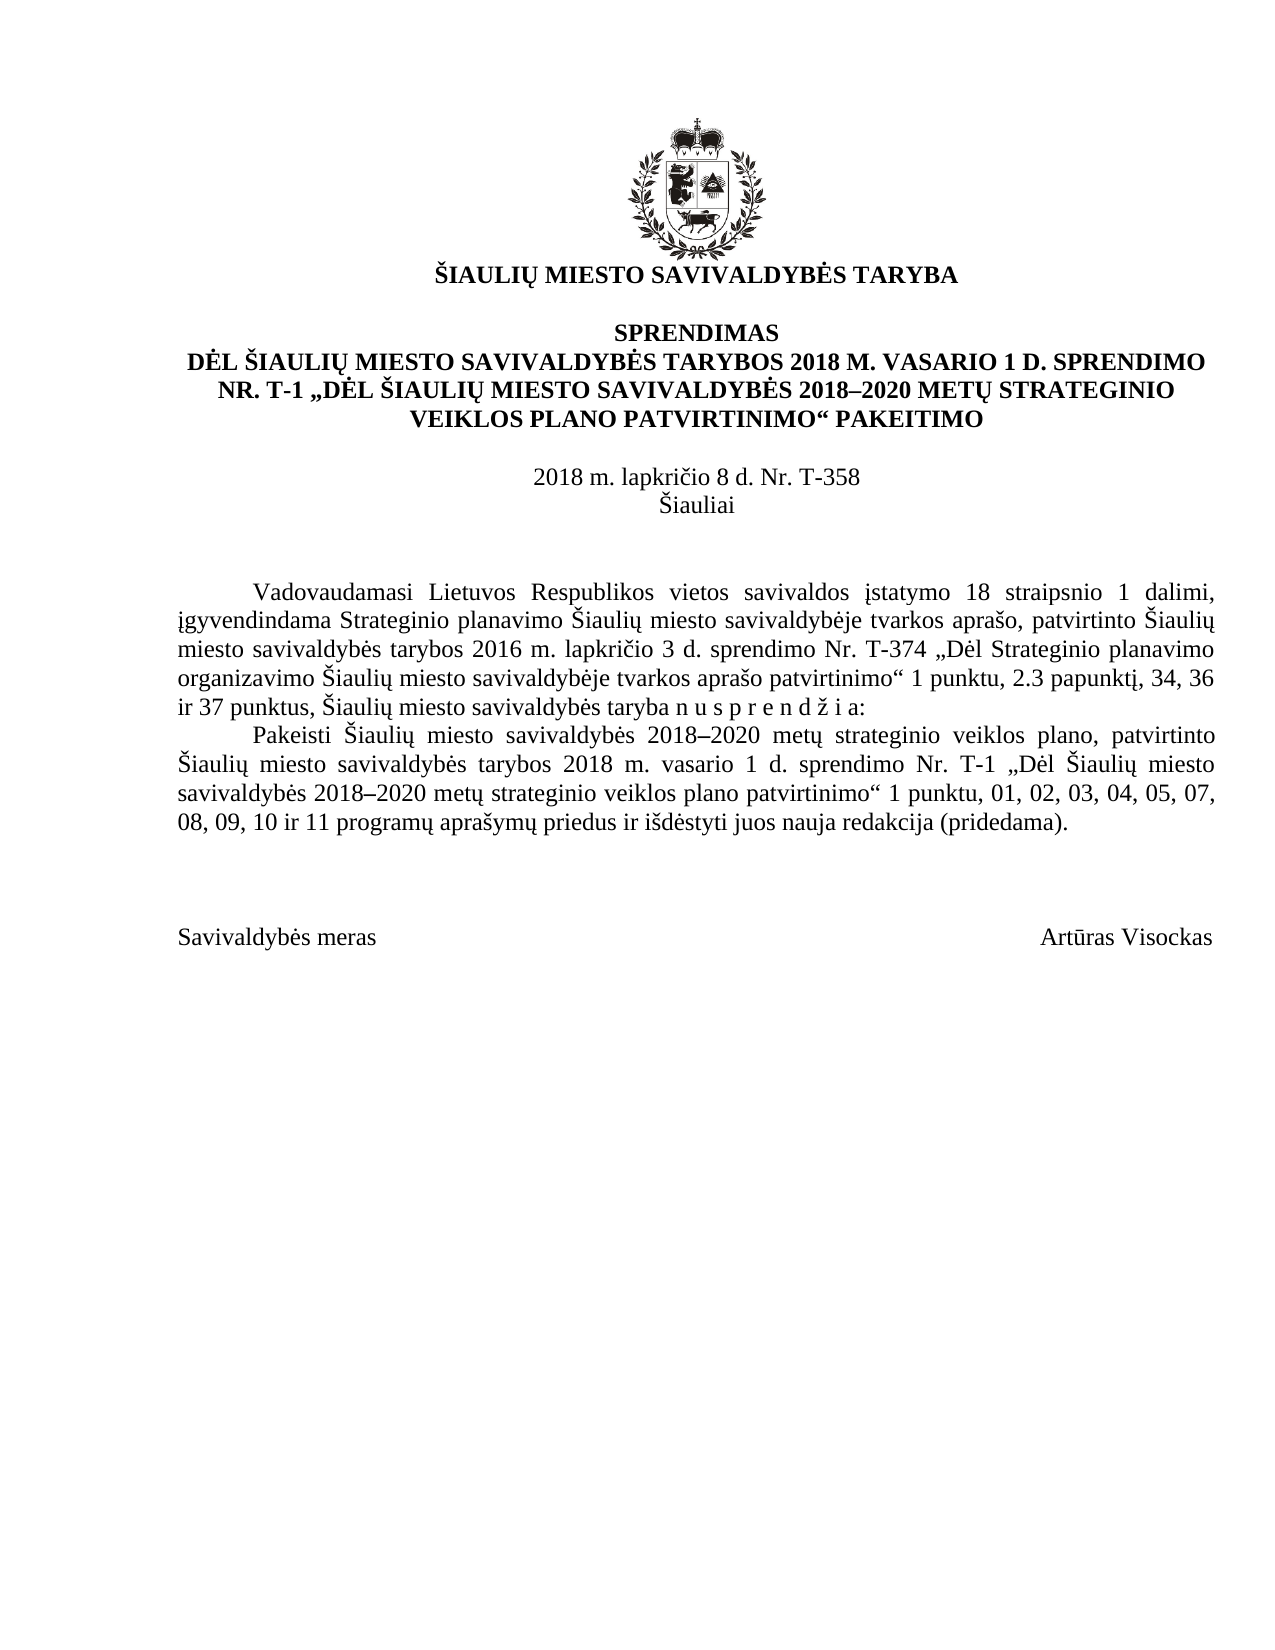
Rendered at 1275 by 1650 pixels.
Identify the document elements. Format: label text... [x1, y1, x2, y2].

text Pakeisti Šiaulių miesto savivaldybės 2018–2020 metų strateginio veiklos plano, patvirtinto Šiaulių miesto savivaldybės tarybos 2018 m. vasario 1 d. sprendimo Nr. T-1 „Dėl Šiaulių miesto savivaldybės 2018–2020 metų strateginio veiklos plano patvirtinimo“ 1 punktu, 01, 02, 03, 04, 05, 07, 08, 09, 10 ir 11 programų aprašymų priedus ir išdėstyti juos nauja redakcija (pridedama). [177, 720, 1216, 835]
text Vadovaudamasi Lietuvos Respublikos vietos savivaldos įstatymo 18 straipsnio 1 dalimi, įgyvendindama Strateginio planavimo Šiaulių miesto savivaldybėje tvarkos aprašo, patvirtinto Šiaulių miesto savivaldybės tarybos 2016 m. lapkričio 3 d. sprendimo Nr. T-374 „Dėl Strateginio planavimo organizavimo Šiaulių miesto savivaldybėje tvarkos aprašo patvirtinimo“ 1 punktu, 2.3 papunktį, 34, 36 ir 37 punktus, Šiaulių miesto savivaldybės taryba n u s p r e n d ž i a: [177, 577, 1216, 720]
text ŠIAULIŲ MIESTO SAVIVALDYBĖS TARYBA [177, 260, 1216, 289]
text 2018 m. lapkričio 8 d. Nr. T-358 [177, 462, 1216, 490]
text Savivaldybės meras Artūras Visockas [177, 922, 1216, 950]
text Šiauliai [177, 490, 1216, 519]
text DĖL ŠIAULIŲ MIESTO SAVIVALDYBĖS TARYBOS 2018 M. VASARIO 1 D. SPRENDIMO NR. T-1 „DĖL ŠIAULIŲ MIESTO SAVIVALDYBĖS 2018–2020 METŲ STRATEGINIO VEIKLOS PLANO PATVIRTINIMO“ PAKEITIMO [177, 347, 1216, 433]
text SPRENDIMAS [177, 318, 1216, 347]
